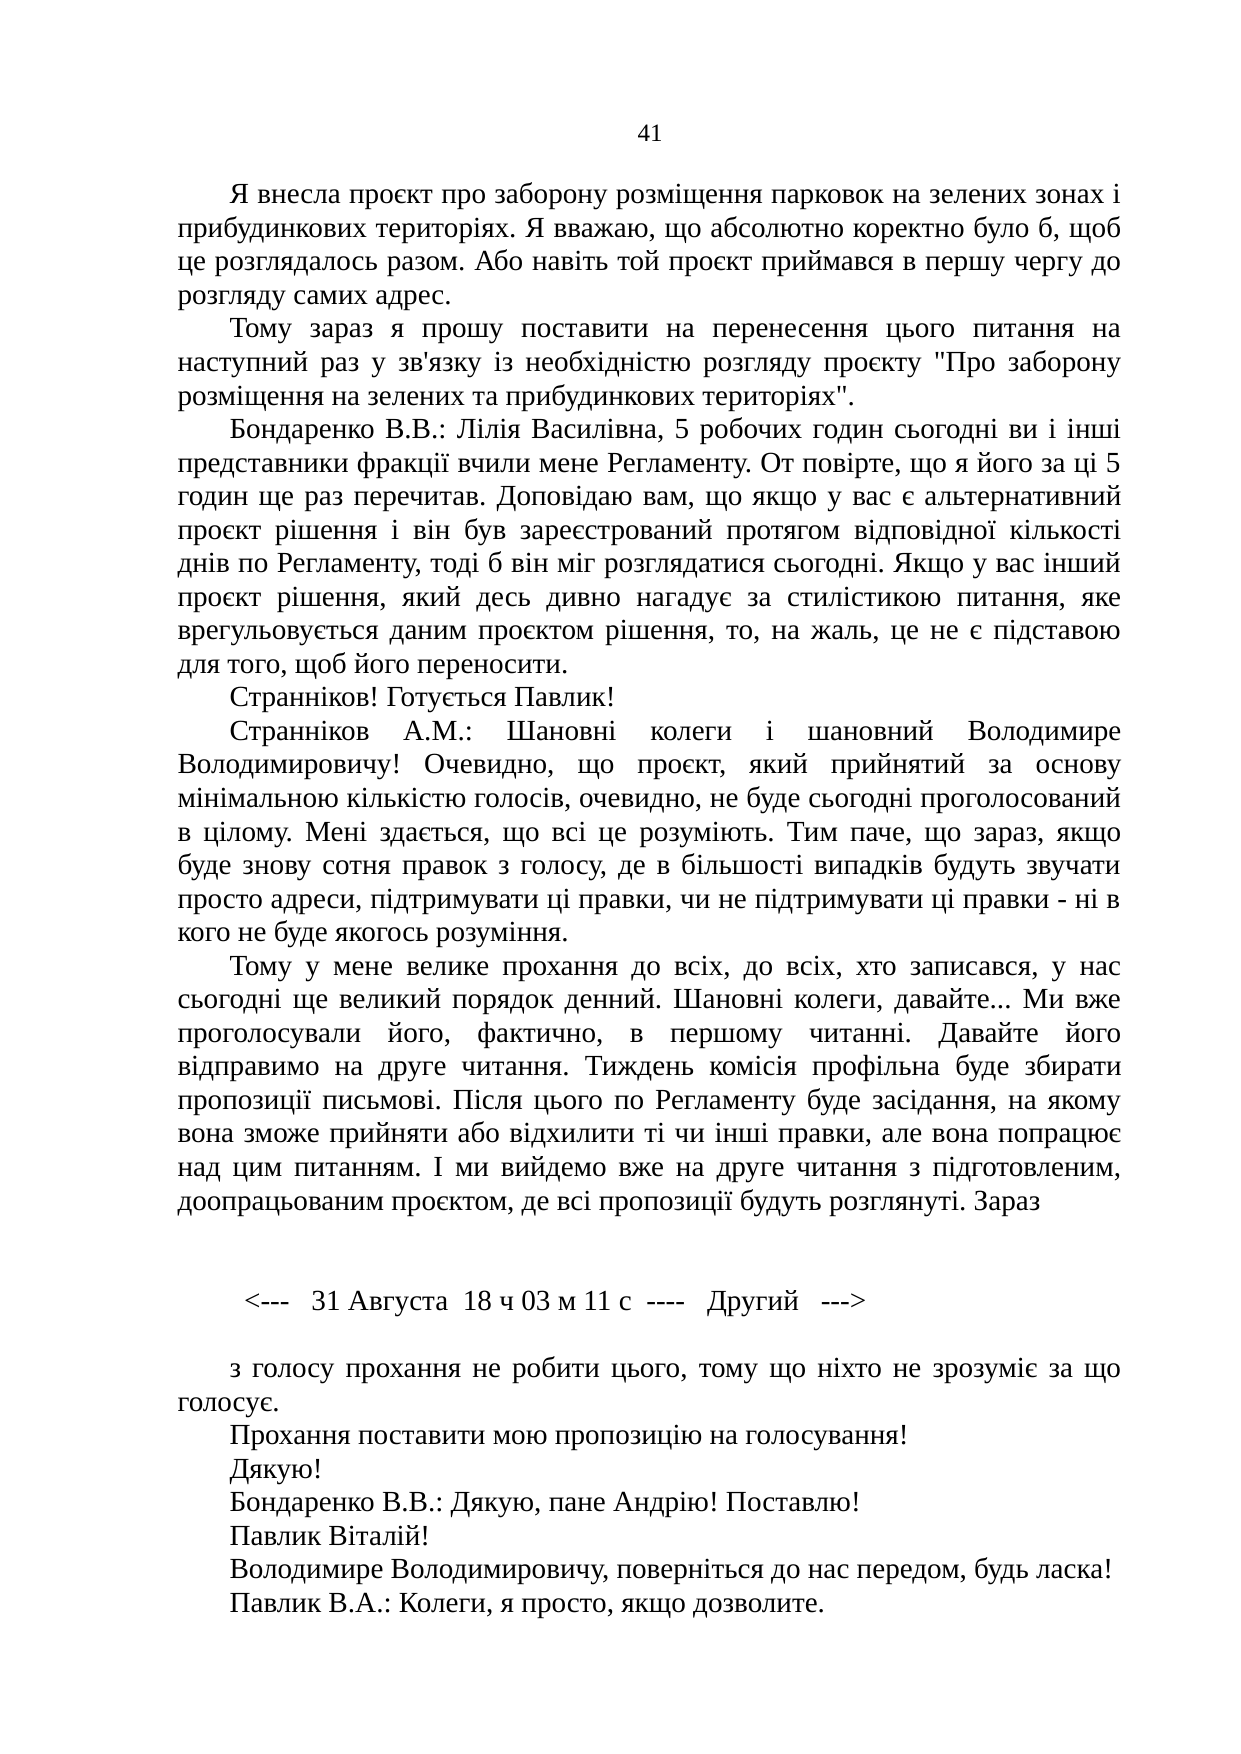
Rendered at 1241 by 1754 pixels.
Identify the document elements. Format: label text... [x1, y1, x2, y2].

text <--- 31 Августа 18 ч 03 м 11 с ---- Другий ---> [177, 1283, 1122, 1317]
text Странніков А.М.: Шановні колеги і шановний Володимире Володимировичу! Очевидно, що проєкт, який прийнятий за основу мінімальною кількістю голосів, очевидно, не буде сьогодні проголосований в цілому. Мені здається, що всі це розуміють. Тим паче, що зараз, якщо буде знову сотня правок з голосу, де в більшості випадків будуть звучати просто адреси, підтримувати ці правки, чи не підтримувати ці правки - ні в кого не буде якогось розуміння. [177, 713, 1122, 948]
text Я внесла проєкт про заборону розміщення парковок на зелених зонах і прибудинкових територіях. Я вважаю, що абсолютно коректно було б, щоб це розглядалось разом. Або навіть той проєкт приймався в першу чергу до розгляду самих адрес. [177, 176, 1122, 311]
text Тому у мене велике прохання до всіх, до всіх, хто записався, у нас сьогодні ще великий порядок денний. Шановні колеги, давайте... Ми вже проголосували його, фактично, в першому читанні. Давайте його відправимо на друге читання. Тиждень комісія профільна буде збирати пропозиції письмові. Після цього по Регламенту буде засідання, на якому вона зможе прийняти або відхилити ті чи інші правки, але вона попрацює над цим питанням. І ми вийдемо вже на друге читання з підготовленим, доопрацьованим проєктом, де всі пропозиції будуть розглянуті. Зараз [177, 948, 1122, 1216]
text з голосу прохання не робити цього, тому що ніхто не зрозуміє за що голосує. [177, 1350, 1122, 1417]
text Павлик В.А.: Колеги, я просто, якщо дозволите. [177, 1585, 1122, 1619]
text Павлик Віталій! [177, 1518, 1122, 1552]
text Володимире Володимировичу, поверніться до нас передом, будь ласка! [177, 1552, 1122, 1585]
text Прохання поставити мою пропозицію на голосування! [177, 1417, 1122, 1451]
text Дякую! [177, 1451, 1122, 1484]
text Бондаренко В.В.: Дякую, пане Андрію! Поставлю! [177, 1484, 1122, 1518]
text Тому зараз я прошу поставити на перенесення цього питання на наступний раз у зв'язку із необхідністю розгляду проєкту "Про заборону розміщення на зелених та прибудинкових територіях". [177, 311, 1122, 411]
text Бондаренко В.В.: Лілія Василівна, 5 робочих годин сьогодні ви і інші представники фракції вчили мене Регламенту. От повірте, що я його за ці 5 годин ще раз перечитав. Доповідаю вам, що якщо у вас є альтернативний проєкт рішення і він був зареєстрований протягом відповідної кількості днів по Регламенту, тоді б він міг розглядатися сьогодні. Якщо у вас інший проєкт рішення, який десь дивно нагадує за стилістикою питання, яке врегульовується даним проєктом рішення, то, на жаль, це не є підставою для того, щоб його переносити. [177, 411, 1122, 679]
text Странніков! Готується Павлик! [177, 679, 1122, 713]
